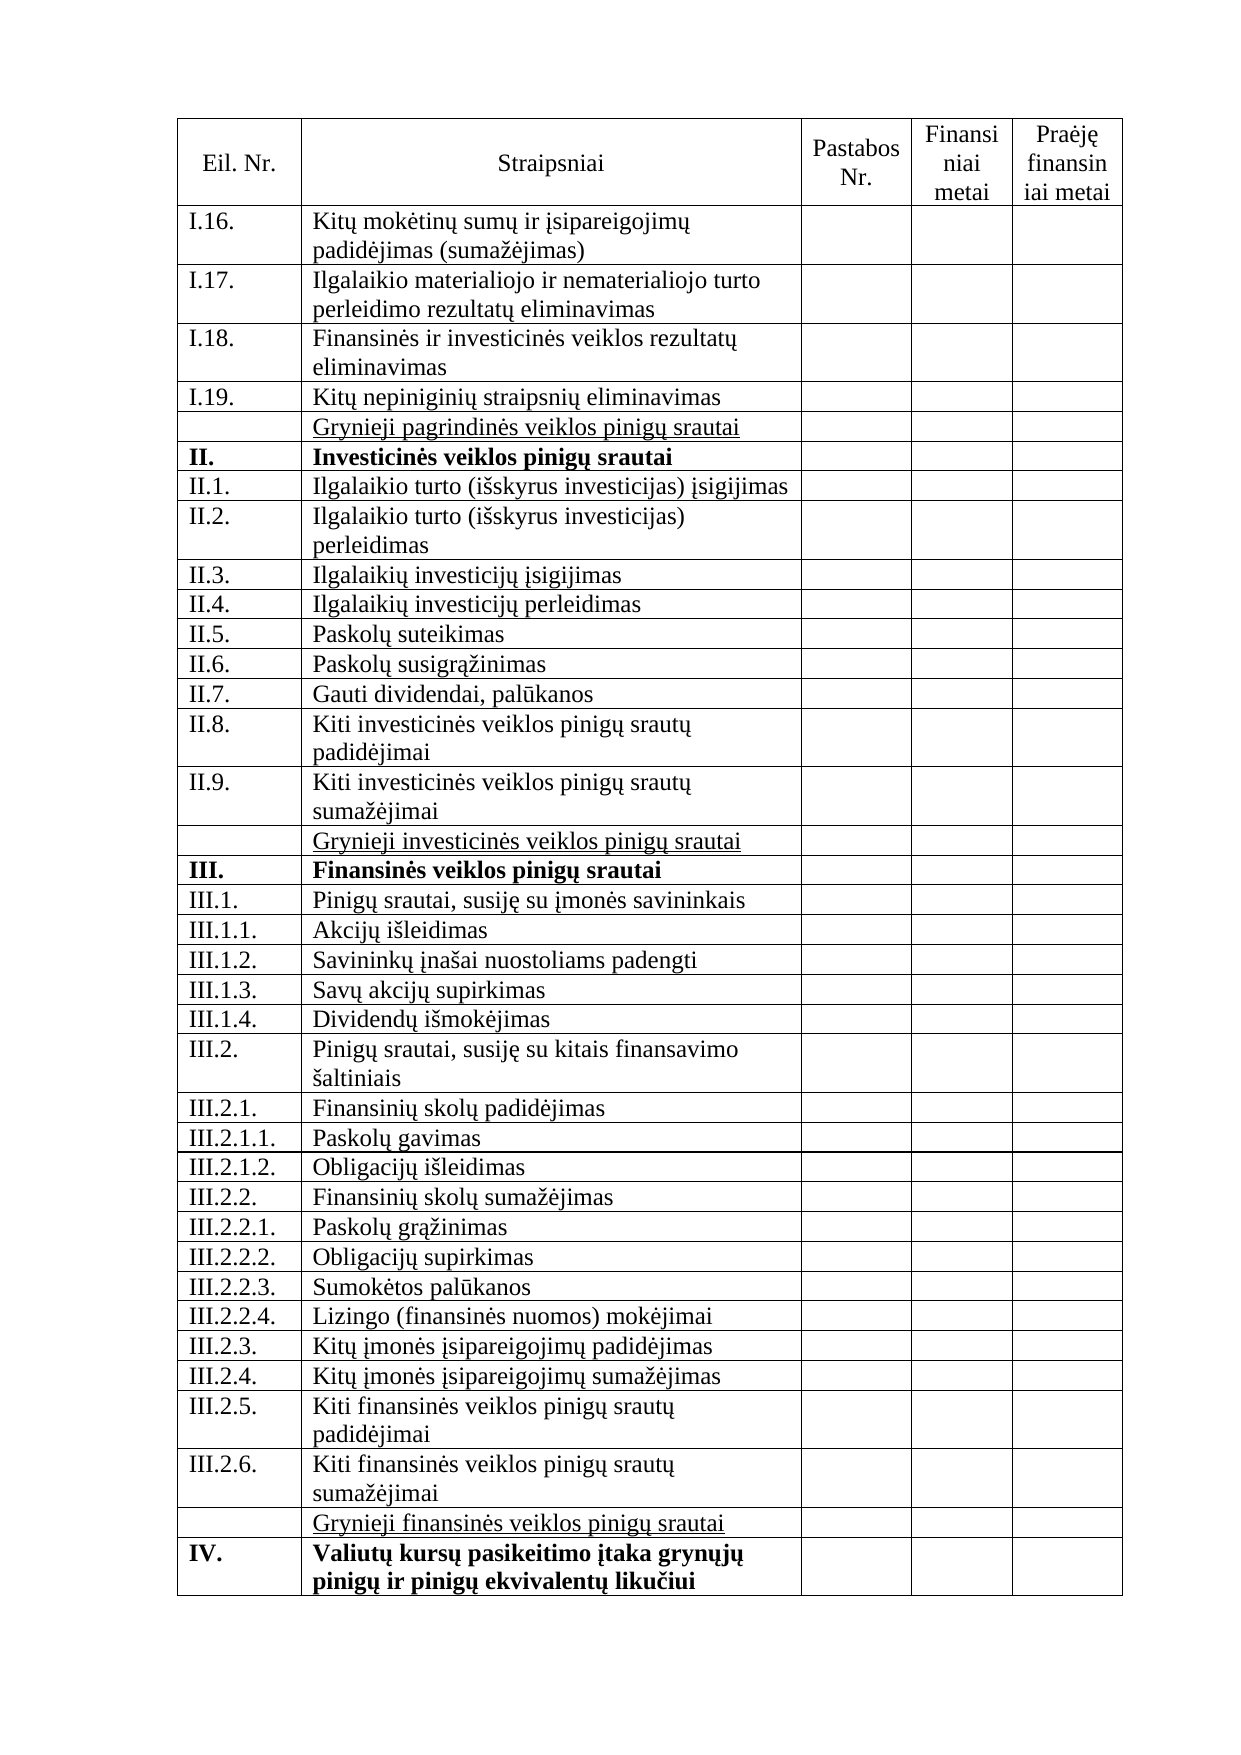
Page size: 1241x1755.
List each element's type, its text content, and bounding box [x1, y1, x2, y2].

table_cell [1013, 915, 1122, 944]
table_cell [912, 1212, 1012, 1241]
table_cell [802, 1153, 911, 1181]
table_cell Ilgalaikio turto (išskyrus investicijas) perleidimas [302, 501, 801, 559]
table_cell [912, 1034, 1012, 1092]
table_cell [912, 1182, 1012, 1211]
table_cell [1013, 679, 1122, 708]
table_cell [912, 1005, 1012, 1033]
table_cell [1013, 206, 1122, 264]
table_cell III. [178, 856, 301, 884]
table_cell [802, 1538, 911, 1595]
table_cell II.1. [178, 471, 301, 500]
table_cell [1013, 1301, 1122, 1330]
table_cell [178, 826, 301, 854]
table_cell III.1.1. [178, 915, 301, 944]
table_cell Grynieji investicinės veiklos pinigų srautai [302, 826, 801, 854]
table_cell [912, 324, 1012, 381]
table_cell Kitų mokėtinų sumų ir įsipareigojimų padidėjimas (sumažėjimas) [302, 206, 801, 264]
table_cell [1013, 265, 1122, 322]
table_cell [1013, 1182, 1122, 1211]
table_cell [1013, 501, 1122, 559]
table_cell [912, 501, 1012, 559]
table_cell [912, 442, 1012, 470]
table_cell [1013, 945, 1122, 974]
table_cell [912, 767, 1012, 825]
table_cell [1013, 324, 1122, 381]
table_cell [802, 1123, 911, 1151]
table_cell [802, 1331, 911, 1360]
table_cell Kiti finansinės veiklos pinigų srautų padidėjimai [302, 1391, 801, 1448]
table_cell Kiti investicinės veiklos pinigų srautų sumažėjimai [302, 767, 801, 825]
table_cell [1013, 1361, 1122, 1390]
table_cell Pinigų srautai, susiję su įmonės savininkais [302, 885, 801, 914]
table_cell [912, 1391, 1012, 1448]
table_cell [1013, 442, 1122, 470]
table_cell [1013, 1034, 1122, 1092]
table_cell Finansinės veiklos pinigų srautai [302, 856, 801, 884]
table_cell [1013, 1093, 1122, 1122]
table_cell [912, 709, 1012, 766]
table_cell [912, 1153, 1012, 1181]
table_cell [1013, 826, 1122, 854]
table_cell [802, 1391, 911, 1448]
table_cell [802, 679, 911, 708]
table_cell III.2.3. [178, 1331, 301, 1360]
table_cell [802, 767, 911, 825]
table_cell I.16. [178, 206, 301, 264]
table_cell III.2.4. [178, 1361, 301, 1390]
table_cell [802, 324, 911, 381]
table_cell [1013, 619, 1122, 648]
table_cell [912, 1272, 1012, 1300]
table_cell II.7. [178, 679, 301, 708]
table_cell III.2.1. [178, 1093, 301, 1122]
table_cell [1013, 1212, 1122, 1241]
table_cell [802, 206, 911, 264]
table_cell [912, 265, 1012, 322]
table_cell [1013, 1538, 1122, 1595]
table_cell III.2.2.3. [178, 1272, 301, 1300]
table_cell Paskolų grąžinimas [302, 1212, 801, 1241]
table_cell [802, 1361, 911, 1390]
table_cell Kitų nepiniginių straipsnių eliminavimas [302, 382, 801, 411]
table_cell III.1.4. [178, 1005, 301, 1033]
table_cell [178, 1508, 301, 1537]
table_cell [1013, 1153, 1122, 1181]
table_cell [912, 885, 1012, 914]
table_cell Sumokėtos palūkanos [302, 1272, 801, 1300]
table_cell [912, 1361, 1012, 1390]
table_cell [802, 1005, 911, 1033]
table_cell [1013, 885, 1122, 914]
table_cell III.1.2. [178, 945, 301, 974]
table_cell Ilgalaikio turto (išskyrus investicijas) įsigijimas [302, 471, 801, 500]
table_cell I.17. [178, 265, 301, 322]
table_cell [802, 471, 911, 500]
table_cell [912, 412, 1012, 441]
table_header Eil. Nr. [178, 119, 301, 205]
table_cell [802, 826, 911, 854]
table_cell [912, 856, 1012, 884]
table_cell Obligacijų supirkimas [302, 1242, 801, 1271]
table_cell Dividendų išmokėjimas [302, 1005, 801, 1033]
table_cell Lizingo (finansinės nuomos) mokėjimai [302, 1301, 801, 1330]
table_cell Kiti investicinės veiklos pinigų srautų padidėjimai [302, 709, 801, 766]
table_cell IV. [178, 1538, 301, 1595]
table_cell Ilgalaikių investicijų įsigijimas [302, 560, 801, 588]
table_cell [802, 442, 911, 470]
table_cell Paskolų suteikimas [302, 619, 801, 648]
table_cell Obligacijų išleidimas [302, 1153, 801, 1181]
table_cell [912, 975, 1012, 1003]
table_cell [912, 471, 1012, 500]
table_cell [912, 1301, 1012, 1330]
table_cell III.2. [178, 1034, 301, 1092]
table_cell [1013, 590, 1122, 618]
table_cell III.1.3. [178, 975, 301, 1003]
table_cell [912, 679, 1012, 708]
table_cell [1013, 1391, 1122, 1448]
table_cell [912, 1242, 1012, 1271]
table_cell [1013, 382, 1122, 411]
table_cell II.6. [178, 649, 301, 678]
table_cell [802, 975, 911, 1003]
table_cell [802, 382, 911, 411]
table_cell Paskolų susigrąžinimas [302, 649, 801, 678]
table_cell Grynieji finansinės veiklos pinigų srautai [302, 1508, 801, 1537]
table_cell [912, 560, 1012, 588]
table_cell Valiutų kursų pasikeitimo įtaka grynųjų pinigų ir pinigų ekvivalentų likučiui [302, 1538, 801, 1595]
table_cell II.5. [178, 619, 301, 648]
table_cell III.2.6. [178, 1449, 301, 1507]
table_cell II.8. [178, 709, 301, 766]
table_cell [802, 590, 911, 618]
table_cell [1013, 560, 1122, 588]
table_cell [802, 1093, 911, 1122]
table_cell [802, 1508, 911, 1537]
table_cell III.2.2. [178, 1182, 301, 1211]
table_cell [912, 1123, 1012, 1151]
table_cell [1013, 471, 1122, 500]
table_cell [1013, 1272, 1122, 1300]
table_cell [1013, 412, 1122, 441]
table_cell [1013, 649, 1122, 678]
table_cell II. [178, 442, 301, 470]
table_cell Ilgalaikio materialiojo ir nematerialiojo turto perleidimo rezultatų eliminavimas [302, 265, 801, 322]
table_cell [912, 1093, 1012, 1122]
table_header Pastabos Nr. [802, 119, 911, 205]
table_header Finansiniai metai [912, 119, 1012, 205]
table_cell [1013, 1242, 1122, 1271]
table_cell [802, 265, 911, 322]
table_cell III.2.1.1. [178, 1123, 301, 1151]
table_cell [802, 619, 911, 648]
table_cell II.3. [178, 560, 301, 588]
table_cell Savininkų įnašai nuostoliams padengti [302, 945, 801, 974]
table_cell [1013, 1123, 1122, 1151]
table_cell [802, 560, 911, 588]
table_cell Finansinių skolų padidėjimas [302, 1093, 801, 1122]
table_cell [912, 945, 1012, 974]
table_cell [1013, 709, 1122, 766]
table_cell Ilgalaikių investicijų perleidimas [302, 590, 801, 618]
table_header Straipsniai [302, 119, 801, 205]
table_cell [802, 1034, 911, 1092]
table_cell [802, 709, 911, 766]
table_cell [802, 1242, 911, 1271]
table_cell [802, 649, 911, 678]
table_cell Investicinės veiklos pinigų srautai [302, 442, 801, 470]
table_cell [1013, 975, 1122, 1003]
table_cell III.2.5. [178, 1391, 301, 1448]
table_cell [802, 945, 911, 974]
table_cell Savų akcijų supirkimas [302, 975, 801, 1003]
table_cell [1013, 767, 1122, 825]
table_cell Pinigų srautai, susiję su kitais finansavimo šaltiniais [302, 1034, 801, 1092]
table_cell Kitų įmonės įsipareigojimų sumažėjimas [302, 1361, 801, 1390]
table_cell [802, 1301, 911, 1330]
table_cell [1013, 1508, 1122, 1537]
table_cell Grynieji pagrindinės veiklos pinigų srautai [302, 412, 801, 441]
table_cell [912, 590, 1012, 618]
table_cell Akcijų išleidimas [302, 915, 801, 944]
table_cell [802, 856, 911, 884]
table_cell [912, 619, 1012, 648]
table_cell Kitų įmonės įsipareigojimų padidėjimas [302, 1331, 801, 1360]
table_cell [912, 915, 1012, 944]
table_cell [1013, 1331, 1122, 1360]
table_cell I.19. [178, 382, 301, 411]
table_header Praėję finansiniai metai [1013, 119, 1122, 205]
table_cell [912, 649, 1012, 678]
table_cell [802, 915, 911, 944]
table_cell III.2.1.2. [178, 1153, 301, 1181]
table_cell [912, 1538, 1012, 1595]
table_cell Paskolų gavimas [302, 1123, 801, 1151]
table_cell [802, 1182, 911, 1211]
table_cell I.18. [178, 324, 301, 381]
table_cell Kiti finansinės veiklos pinigų srautų sumažėjimai [302, 1449, 801, 1507]
table_cell [802, 885, 911, 914]
table_cell [1013, 1005, 1122, 1033]
table_cell [1013, 1449, 1122, 1507]
table_cell [802, 501, 911, 559]
table_cell [912, 1508, 1012, 1537]
table_cell [802, 412, 911, 441]
table_cell III.2.2.4. [178, 1301, 301, 1330]
table_cell Gauti dividendai, palūkanos [302, 679, 801, 708]
table_cell Finansinių skolų sumažėjimas [302, 1182, 801, 1211]
table_cell II.2. [178, 501, 301, 559]
table_cell [802, 1272, 911, 1300]
table_cell [912, 826, 1012, 854]
table_cell III.1. [178, 885, 301, 914]
table_cell [802, 1212, 911, 1241]
table_cell [912, 1331, 1012, 1360]
table_cell III.2.2.1. [178, 1212, 301, 1241]
table_cell [802, 1449, 911, 1507]
table_cell II.4. [178, 590, 301, 618]
table_cell Finansinės ir investicinės veiklos rezultatų eliminavimas [302, 324, 801, 381]
table_cell [1013, 856, 1122, 884]
table_cell [912, 206, 1012, 264]
table_cell III.2.2.2. [178, 1242, 301, 1271]
table_cell [912, 382, 1012, 411]
table_cell II.9. [178, 767, 301, 825]
table_cell [912, 1449, 1012, 1507]
table_cell [178, 412, 301, 441]
